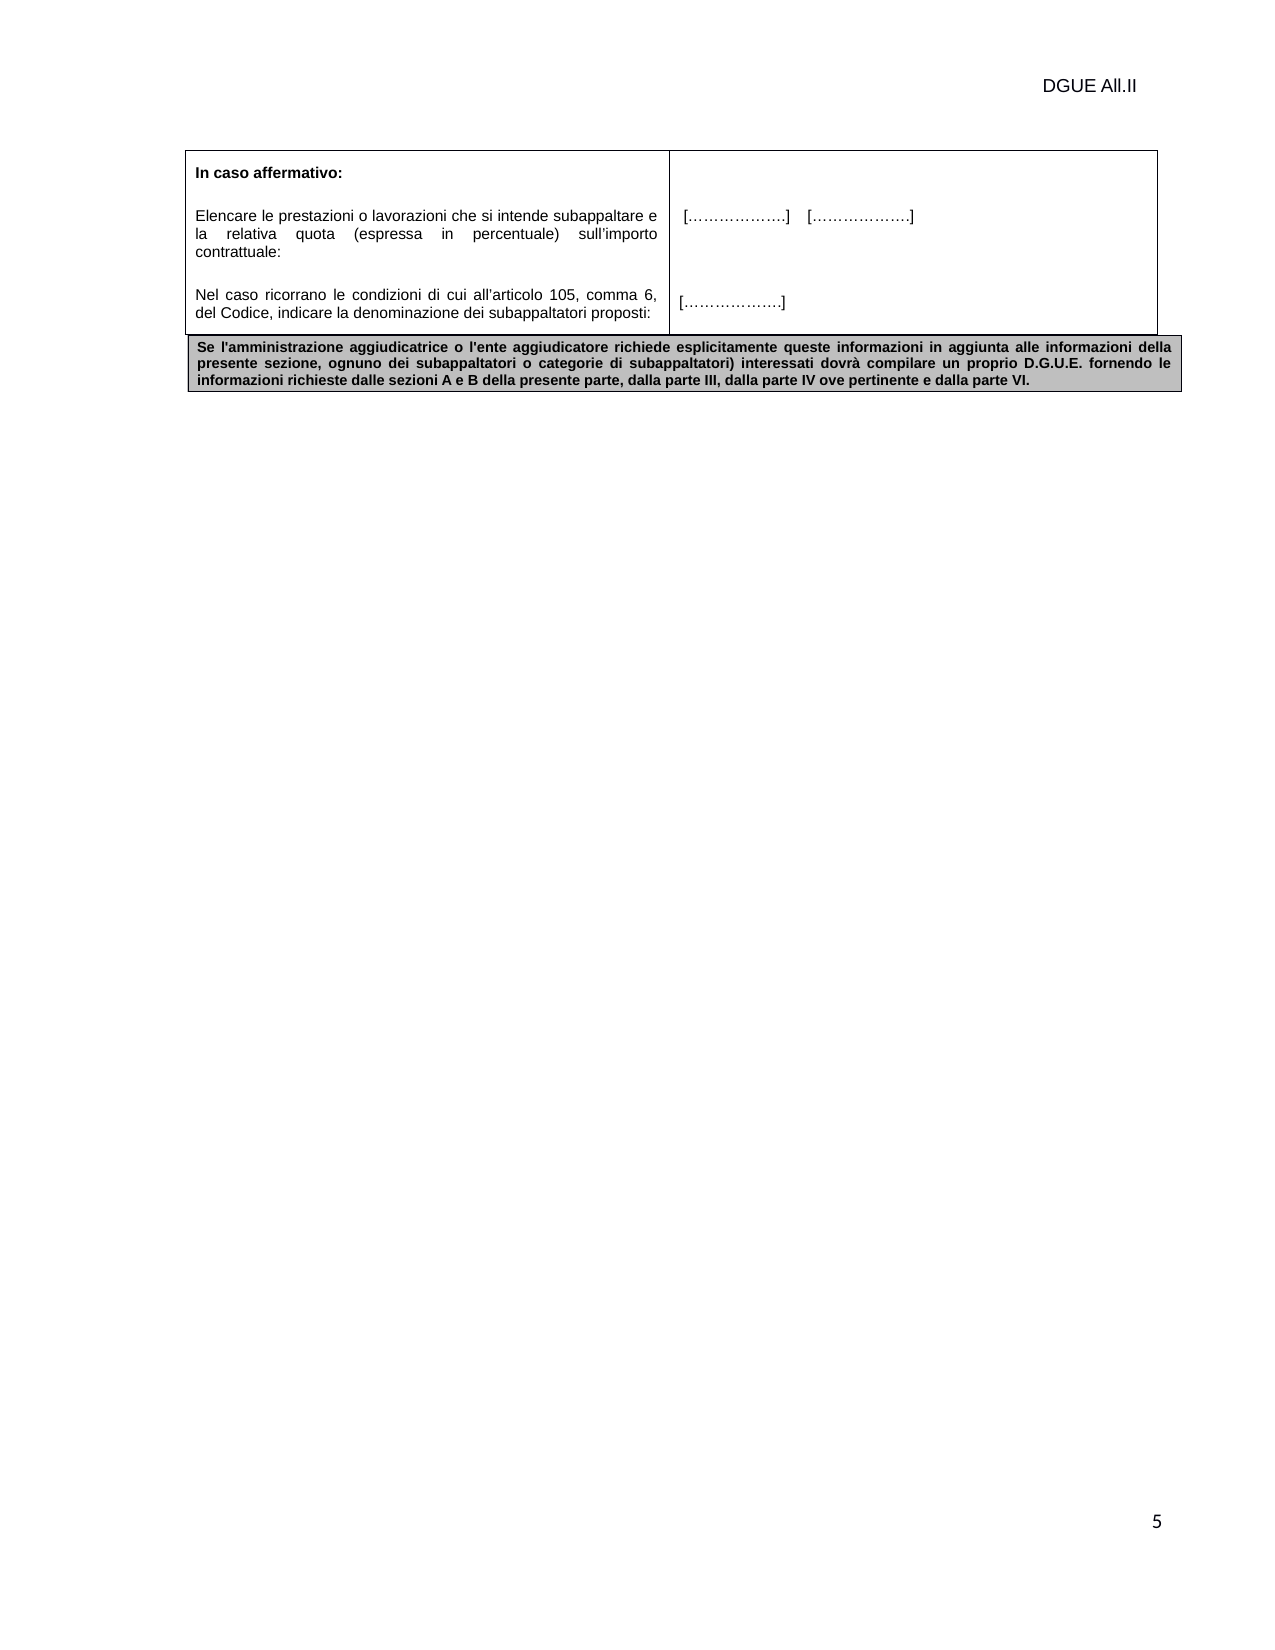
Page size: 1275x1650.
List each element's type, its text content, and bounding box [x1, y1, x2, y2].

table_cell [……………….] [……………….] [……………….] [670, 151, 1157, 334]
table_cell In caso affermativo: Elencare le prestazioni o lavorazioni che si intende subappaltare e la relativa quota (espressa in percentuale) sull’importo contrattuale: Nel caso ricorrano le condizioni di cui all’articolo 105, comma 6, del Codice, indicare la denominazione dei subappaltatori proposti: [186, 151, 669, 334]
title Se l'amministrazione aggiudicatrice o l'ente aggiudicatore richiede esplicitamente queste informazioni in aggiunta alle informazioni della presente sezione, ognuno dei subappaltatori o categorie di subappaltatori) interessati dovrà compilare un proprio D.G.U.E. fornendo le informazioni richieste dalle sezioni A e B della presente parte, dalla parte III, dalla parte IV ove pertinente e dalla parte VI. [189, 336, 1181, 391]
